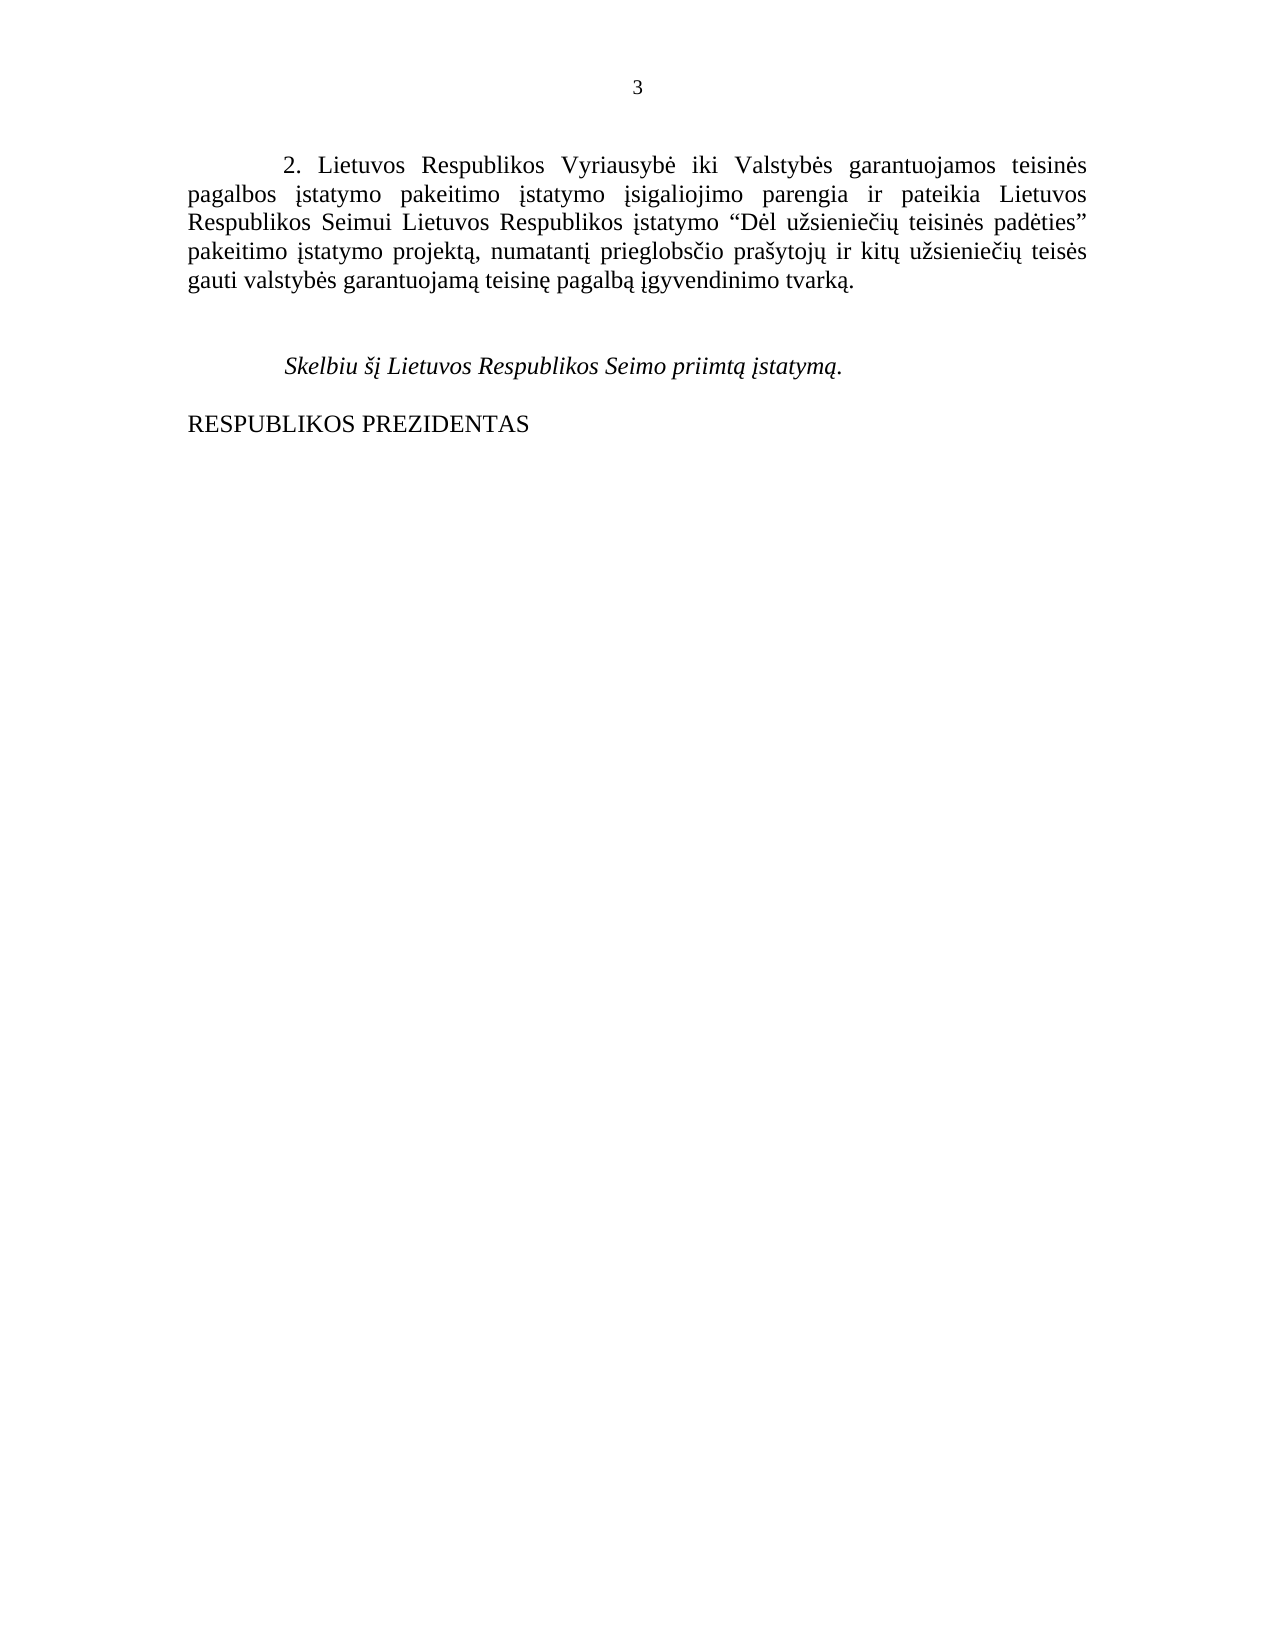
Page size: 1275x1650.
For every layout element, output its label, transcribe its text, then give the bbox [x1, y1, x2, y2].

text RESPUBLIKOS PREZIDENTAS [187, 409, 1087, 437]
text 2. Lietuvos Respublikos Vyriausybė iki Valstybės garantuojamos teisinės pagalbos įstatymo pakeitimo įstatymo įsigaliojimo parengia ir pateikia Lietuvos Respublikos Seimui Lietuvos Respublikos įstatymo “Dėl užsieniečių teisinės padėties” pakeitimo įstatymo projektą, numatantį prieglobsčio prašytojų ir kitų užsieniečių teisės gauti valstybės garantuojamą teisinę pagalbą įgyvendinimo tvarką. [187, 150, 1087, 294]
text Skelbiu šį Lietuvos Respublikos Seimo priimtą įstatymą. [187, 351, 1087, 380]
